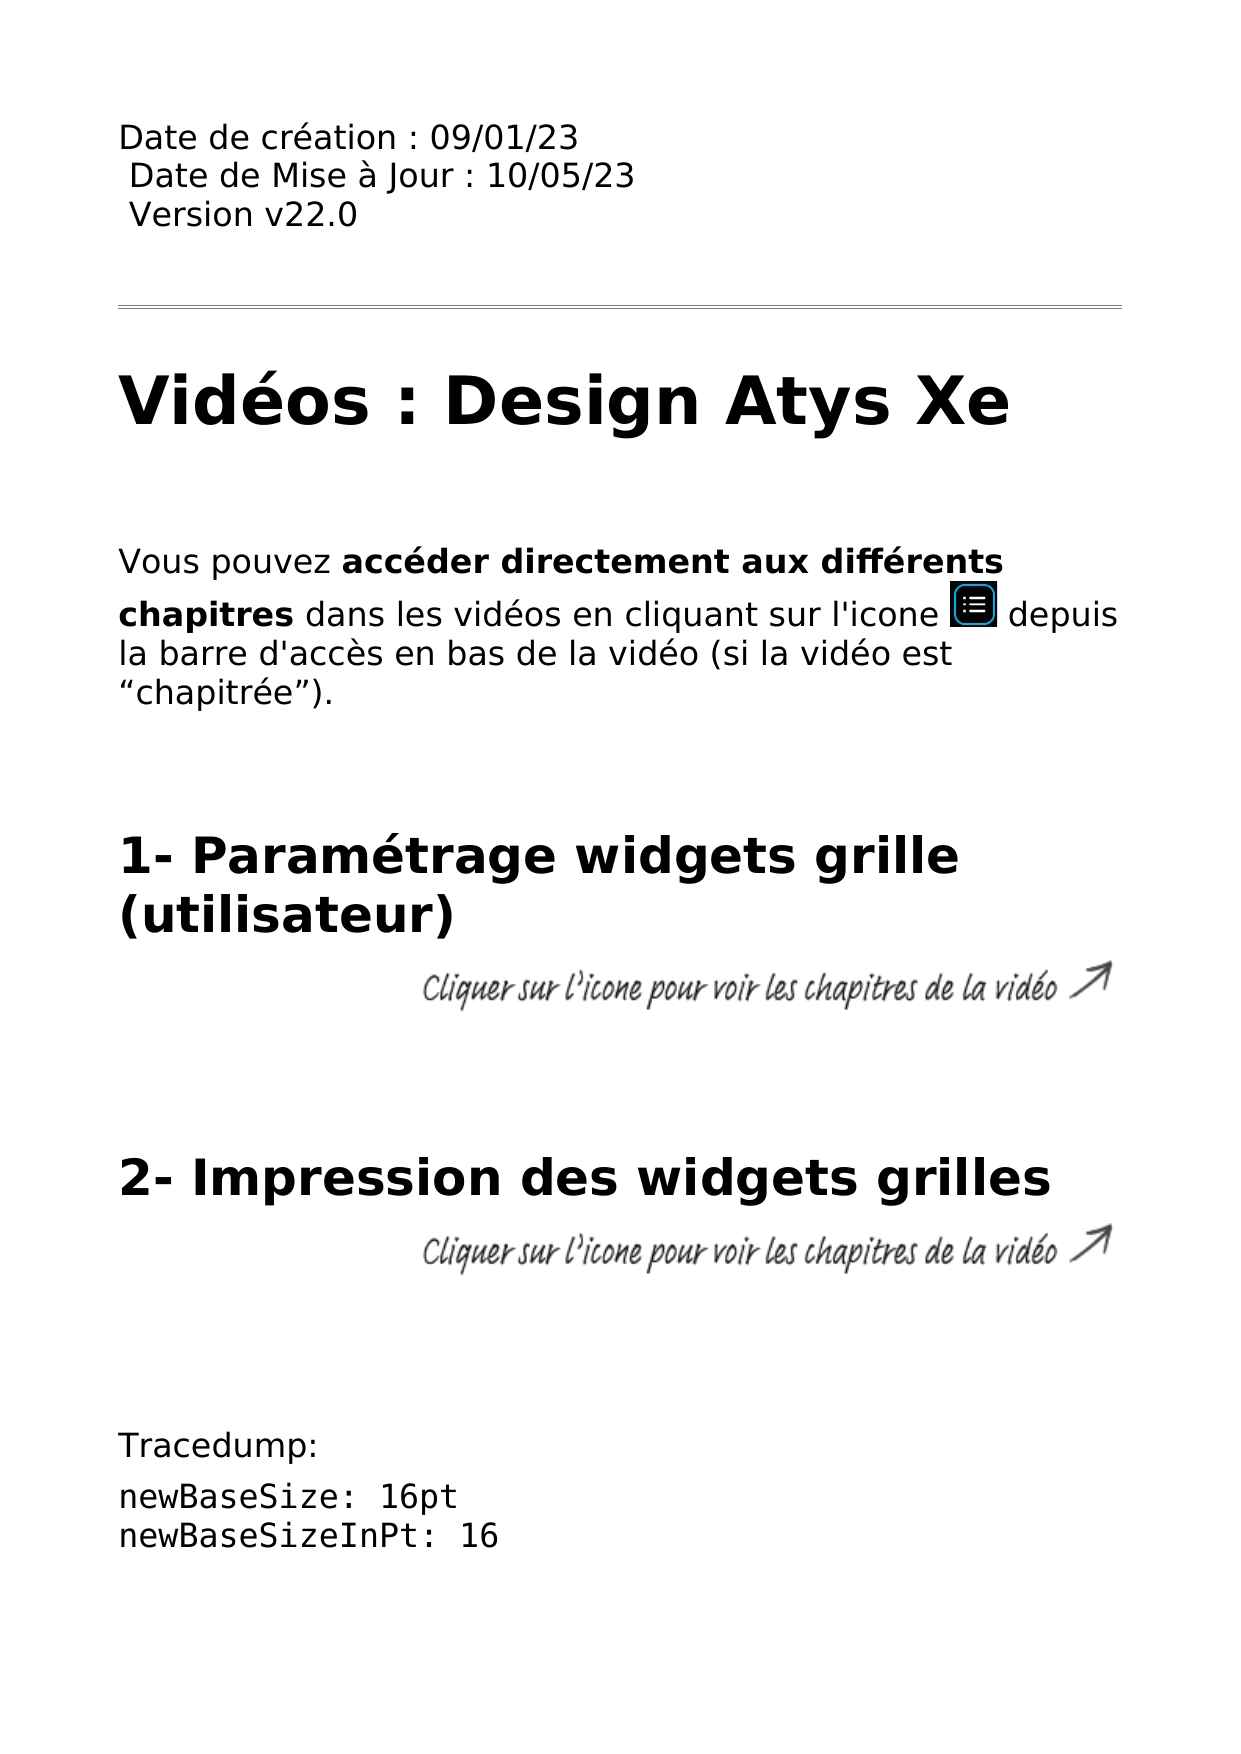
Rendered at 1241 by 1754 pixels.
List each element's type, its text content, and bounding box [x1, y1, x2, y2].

picture [411, 1220, 1123, 1277]
subtitle 2- Impression des widgets grilles [118, 1149, 1122, 1207]
text newBaseSize: 16pt newBaseSizeInPt: 16 [118, 1478, 1122, 1556]
subtitle Vidéos : Design Atys Xe [118, 362, 1122, 440]
text Tracedump: [118, 1388, 1122, 1466]
text Vous pouvez accéder directement aux différents chapitres dans les vidéos en cliquant sur l'icone depuis la barre d'accès en bas de la vidéo (si la vidéo est “chapitrée”). [118, 542, 1122, 790]
picture [950, 581, 998, 627]
picture [411, 956, 1123, 1013]
subtitle 1- Paramétrage widgets grille (utilisateur) [118, 827, 1122, 944]
text Date de création : 09/01/23 Date de Mise à Jour : 10/05/23 Version v22.0 [118, 118, 1122, 273]
